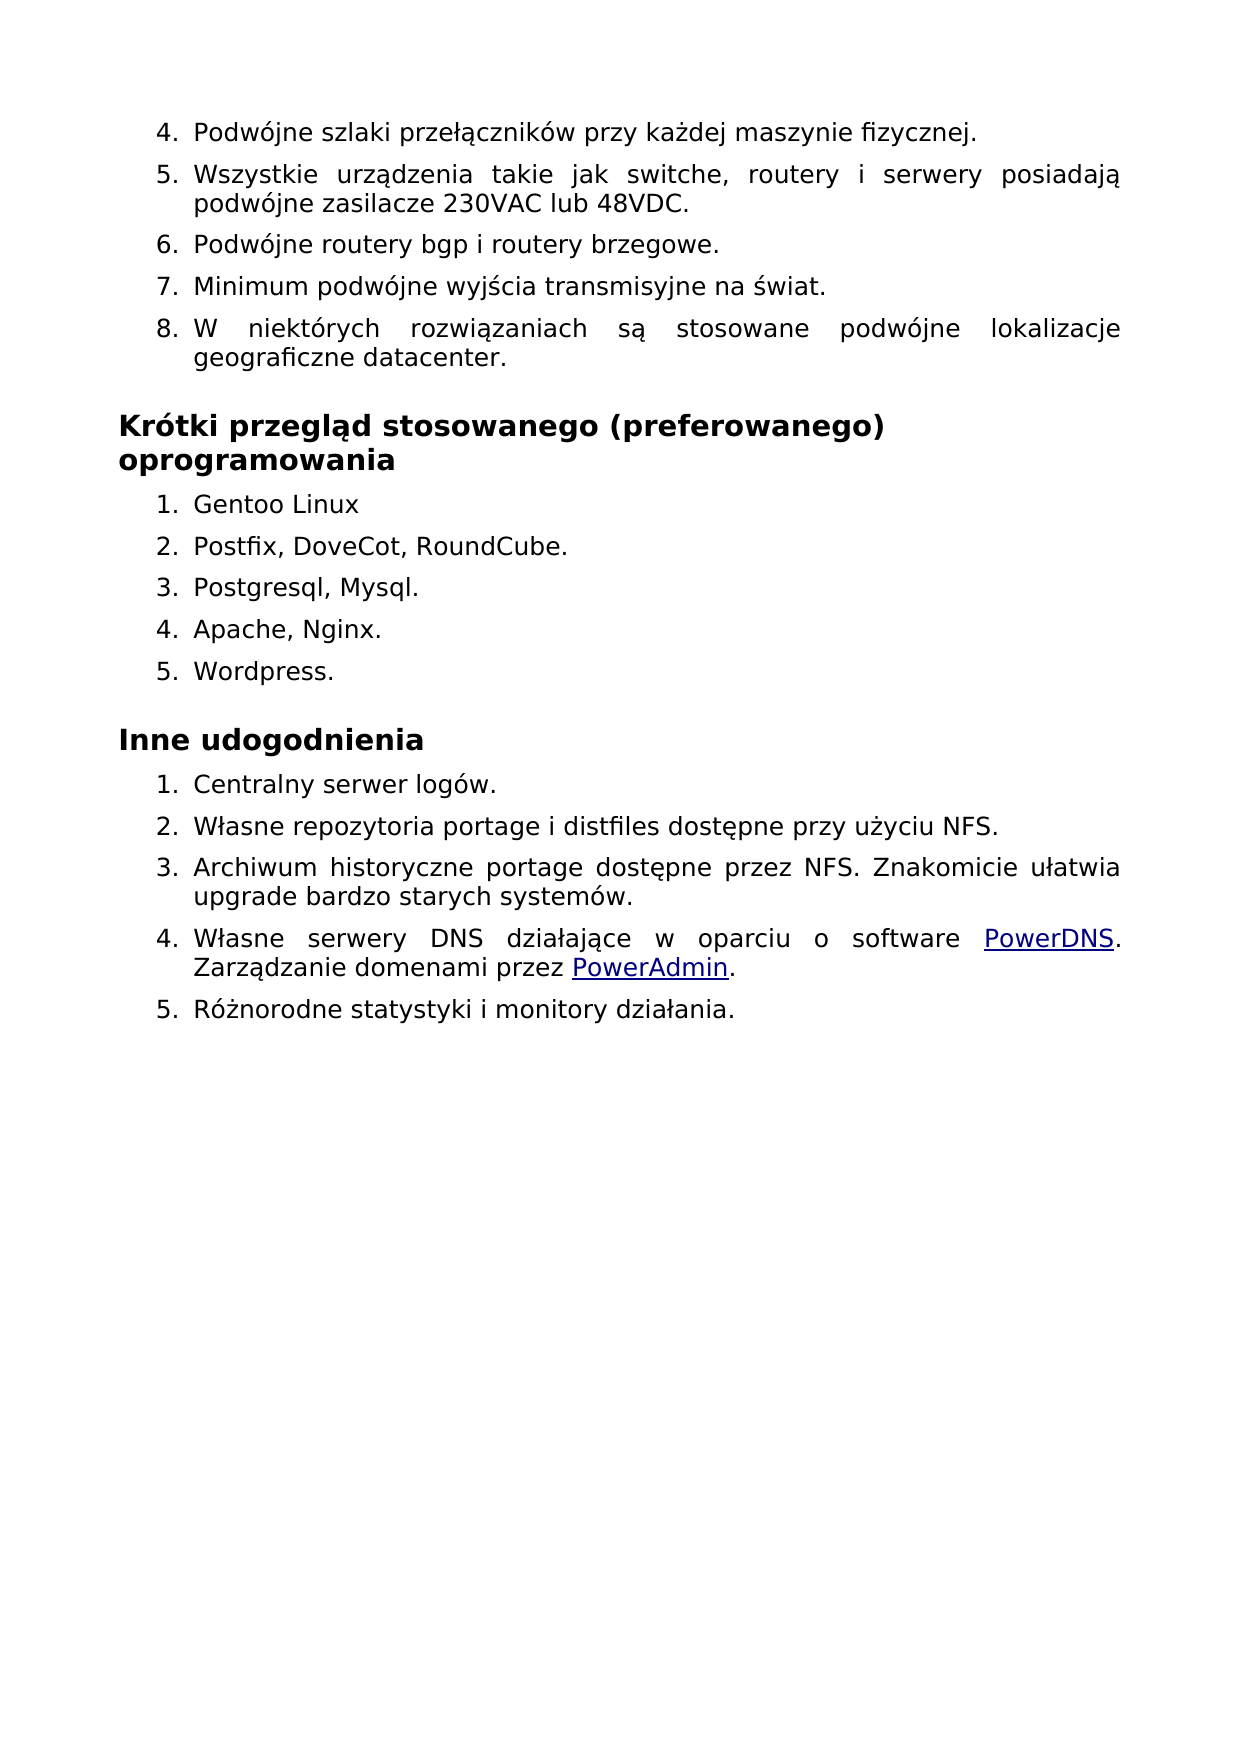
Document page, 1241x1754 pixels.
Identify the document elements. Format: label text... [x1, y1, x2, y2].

list Gentoo Linux [156, 490, 1122, 519]
list Centralny serwer logów. [156, 770, 1122, 799]
list Archiwum historyczne portage dostępne przez NFS. Znakomicie ułatwia upgrade bardzo starych systemów. [156, 853, 1122, 912]
list Podwójne routery bgp i routery brzegowe. [156, 231, 1122, 260]
list Postfix, DoveCot, RoundCube. [156, 532, 1122, 561]
list Apache, Nginx. [156, 615, 1122, 644]
list Minimum podwójne wyjścia transmisyjne na świat. [156, 272, 1122, 301]
list Własne repozytoria portage i distfiles dostępne przy użyciu NFS. [156, 812, 1122, 841]
list Wordpress. [156, 657, 1122, 686]
subtitle Krótki przegląd stosowanego (preferowanego) oprogramowania [118, 410, 1122, 478]
list Podwójne szlaki przełączników przy każdej maszynie fizycznej. [156, 118, 1122, 147]
list W niektórych rozwiązaniach są stosowane podwójne lokalizacje geograficzne datacenter. [156, 314, 1122, 372]
list Własne serwery DNS działające w oparciu o software PowerDNS. Zarządzanie domenami przez PowerAdmin. [156, 924, 1122, 982]
list Wszystkie urządzenia takie jak switche, routery i serwery posiadają podwójne zasilacze 230VAC lub 48VDC. [156, 160, 1122, 218]
subtitle Inne udogodnienia [118, 723, 1122, 757]
list Różnorodne statystyki i monitory działania. [156, 995, 1122, 1024]
list Postgresql, Mysql. [156, 573, 1122, 603]
